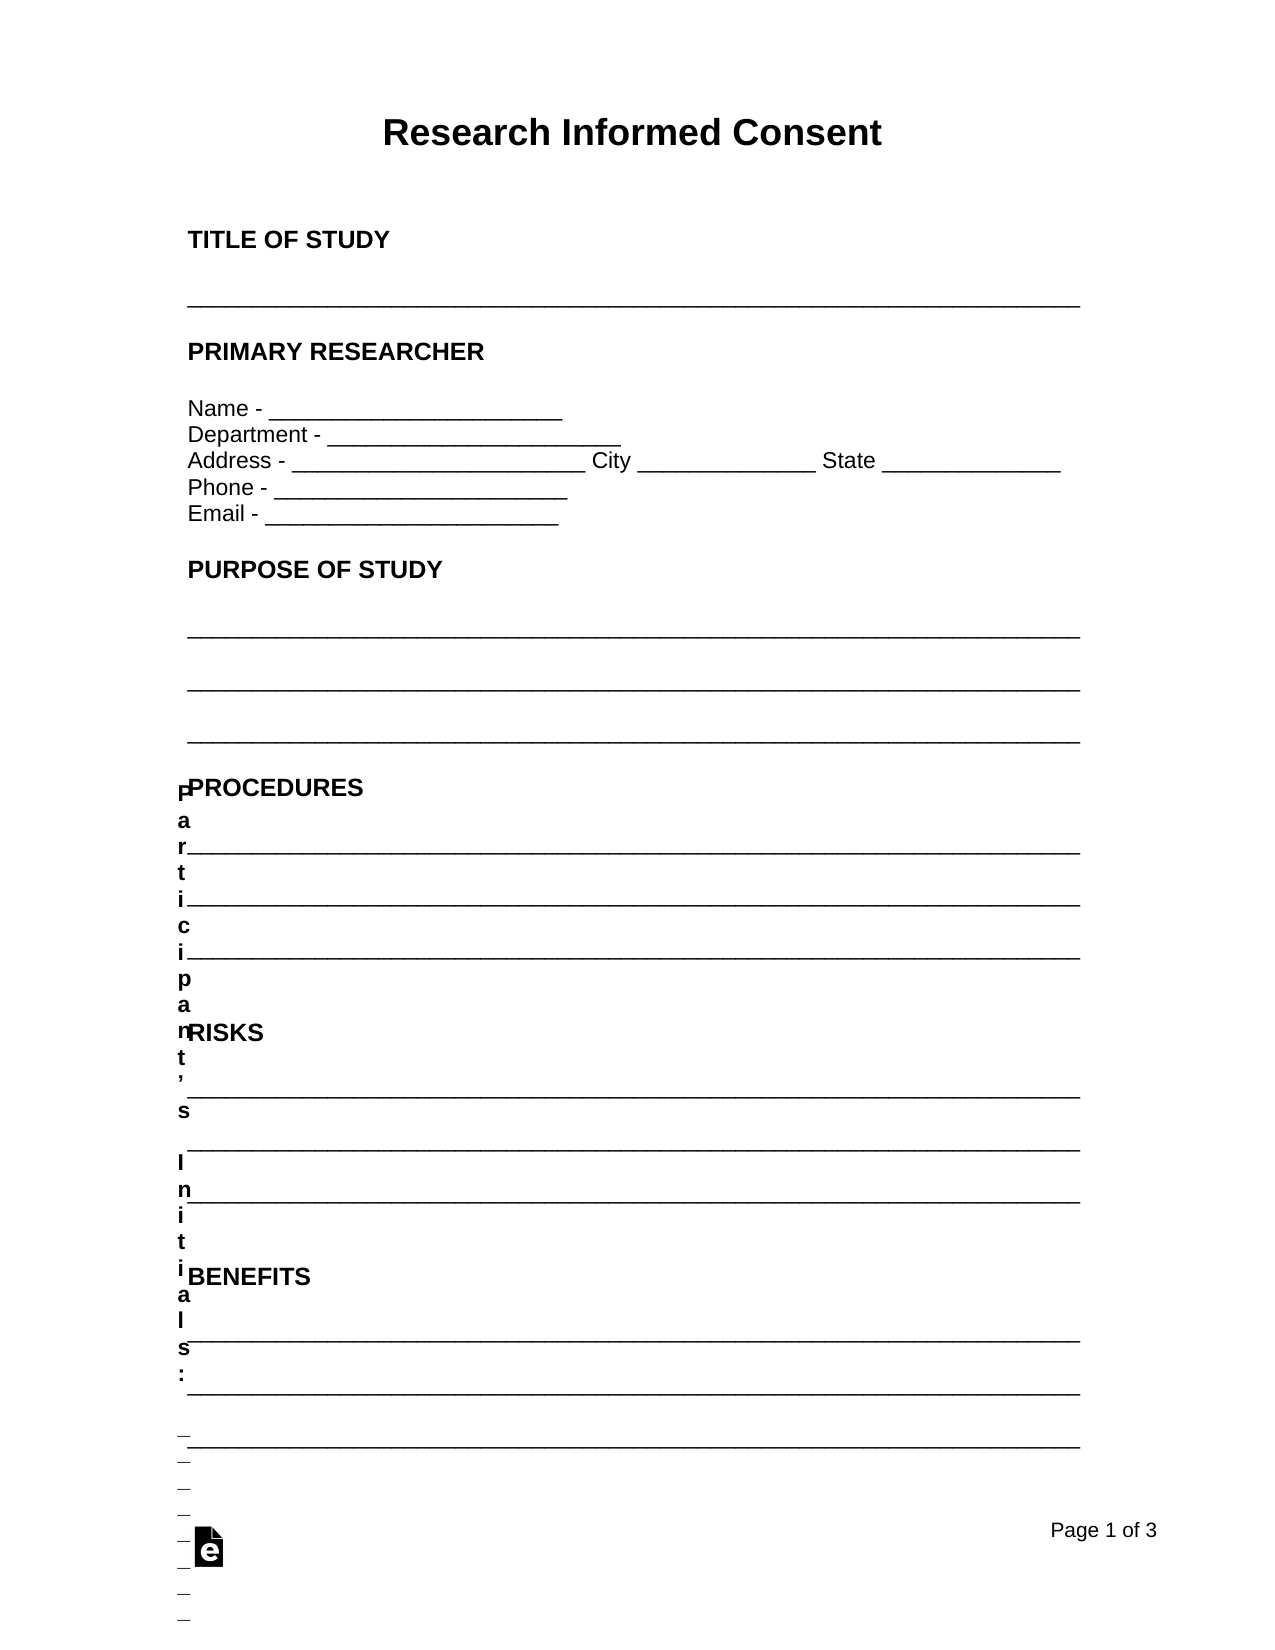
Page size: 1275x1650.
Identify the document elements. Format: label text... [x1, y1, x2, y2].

text ______________________________________________________________________ [187, 1370, 1087, 1396]
text ______________________________________________________________________ [187, 1423, 1087, 1449]
text Department - _______________________ [187, 421, 1087, 447]
text ______________________________________________________________________ [187, 584, 1087, 639]
text PURPOSE OF STUDY [187, 555, 1087, 584]
text ______________________________________________________________________ [187, 1178, 1087, 1204]
text Email - _______________________ [187, 500, 1087, 527]
text PROCEDURES ______________________________________________________________________ [187, 773, 1087, 855]
text Name - _______________________ [187, 395, 1087, 421]
text Research Informed Consent [187, 110, 1087, 153]
text ______________________________________________________________________ [187, 718, 1087, 744]
text ______________________________________________________________________ [187, 666, 1087, 692]
text Address - _______________________ City ______________ State ______________ [187, 447, 1087, 474]
text ______________________________________________________________________ [187, 934, 1087, 960]
text ______________________________________________________________________ [187, 1126, 1087, 1152]
text PRIMARY RESEARCHER [187, 337, 1087, 395]
text BENEFITS ______________________________________________________________________ [187, 1204, 1087, 1343]
text TITLE OF STUDY [187, 225, 1087, 253]
text ______________________________________________________________________ [187, 881, 1087, 907]
text RISKS ______________________________________________________________________ [187, 960, 1087, 1099]
text Phone - _______________________ [187, 474, 1087, 500]
text ______________________________________________________________________ [187, 282, 1087, 308]
